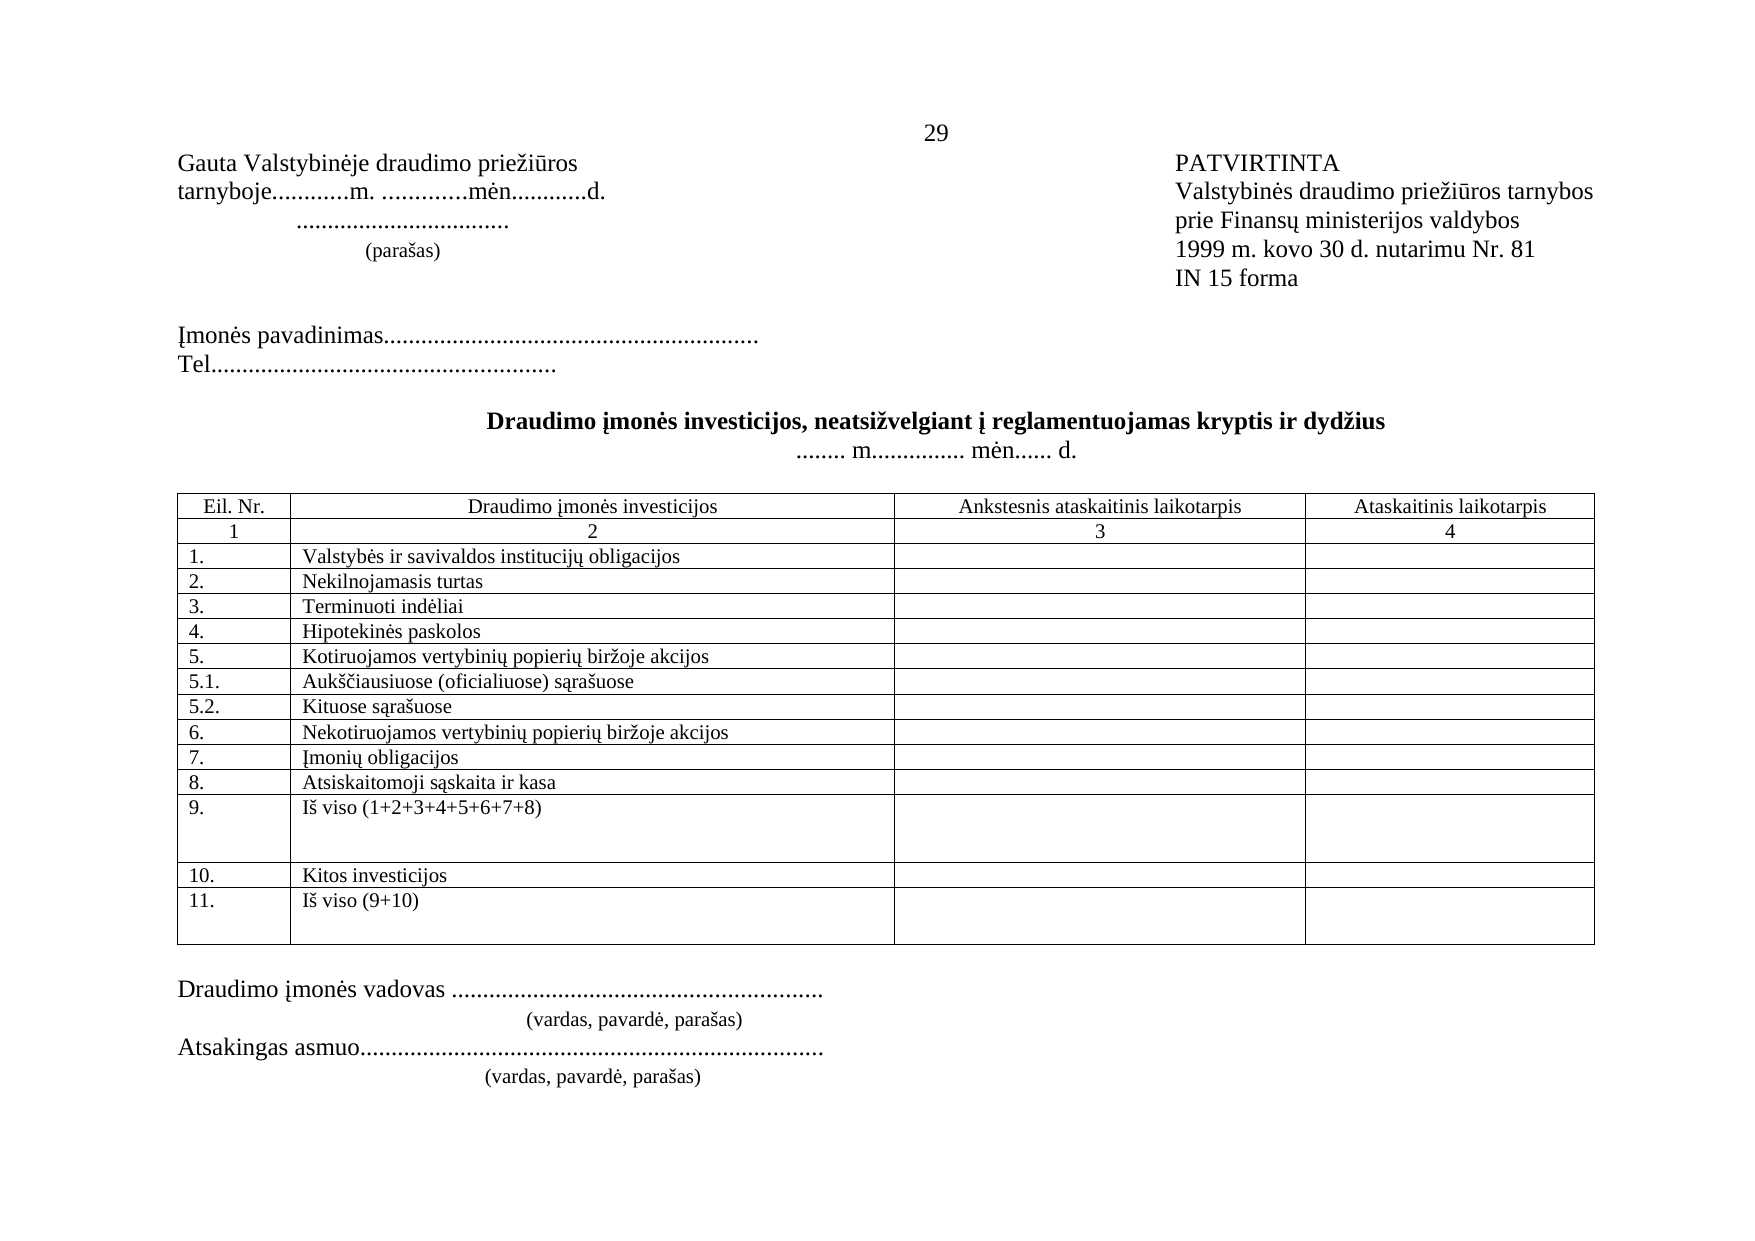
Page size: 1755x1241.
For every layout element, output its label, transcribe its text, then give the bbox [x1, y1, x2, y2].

table_cell [895, 795, 1305, 862]
table_cell [895, 863, 1305, 887]
table_cell 2 [291, 519, 894, 543]
table_cell Aukščiausiuose (oficialiuose) sąrašuose [291, 669, 894, 693]
text (vardas, pavardė, parašas) [177, 1003, 1695, 1032]
table_cell Iš viso (1+2+3+4+5+6+7+8) [291, 795, 894, 862]
text Atsakingas asmuo [177, 1032, 1695, 1060]
text Įmonės pavadinimas [177, 320, 1695, 349]
text (vardas, pavardė, parašas) [177, 1060, 1695, 1089]
table_cell [895, 745, 1305, 769]
text (parašas) 1999 m. kovo 30 d. nutarimu Nr. 81 [177, 234, 1695, 263]
table_cell 4. [178, 619, 290, 643]
table_cell [895, 888, 1305, 944]
table_cell 6. [178, 720, 290, 744]
table_cell 3 [895, 519, 1305, 543]
table_cell [1306, 669, 1594, 693]
table_cell [1306, 695, 1594, 718]
table_cell 1. [178, 544, 290, 568]
table_cell [1306, 644, 1594, 668]
table_cell [1306, 888, 1594, 944]
table_cell 7. [178, 745, 290, 769]
table_cell [895, 594, 1305, 618]
table_cell Kotiruojamos vertybinių popierių biržoje akcijos [291, 644, 894, 668]
table_cell [895, 569, 1305, 593]
table_cell 4 [1306, 519, 1594, 543]
text Tel. [177, 349, 1695, 378]
table_cell 1 [178, 519, 290, 543]
table_cell Kitos investicijos [291, 863, 894, 887]
table_cell [895, 619, 1305, 643]
table_cell Nekotiruojamos vertybinių popierių biržoje akcijos [291, 720, 894, 744]
table_cell Nekilnojamasis turtas [291, 569, 894, 593]
table_cell [895, 770, 1305, 794]
table_cell [1306, 863, 1594, 887]
table_cell [1306, 619, 1594, 643]
table_cell 2. [178, 569, 290, 593]
table_cell [1306, 569, 1594, 593]
table_cell [895, 644, 1305, 668]
table_header Ankstesnis ataskaitinis laikotarpis [895, 494, 1305, 518]
table_cell [1306, 720, 1594, 744]
table_cell [1306, 770, 1594, 794]
table_cell [895, 695, 1305, 718]
table_cell [1306, 544, 1594, 568]
table_cell [895, 544, 1305, 568]
table_cell 10. [178, 863, 290, 887]
table_cell Terminuoti indėliai [291, 594, 894, 618]
table_cell Kituose sąrašuose [291, 695, 894, 718]
table_cell 5.2. [178, 695, 290, 718]
table_cell Iš viso (9+10) [291, 888, 894, 944]
table_header Draudimo įmonės investicijos [291, 494, 894, 518]
table_header Ataskaitinis laikotarpis [1306, 494, 1594, 518]
text Gauta Valstybinėje draudimo priežiūros PATVIRTINTA [177, 148, 1695, 176]
table_header Eil. Nr. [178, 494, 290, 518]
table_cell [1306, 745, 1594, 769]
table_cell 11. [178, 888, 290, 944]
table_cell 9. [178, 795, 290, 862]
text prie Finansų ministerijos valdybos [177, 205, 1695, 234]
table_cell 3. [178, 594, 290, 618]
text tarnyboje m. mėn. d. Valstybinės draudimo priežiūros tarnybos [177, 176, 1695, 205]
table_cell [895, 720, 1305, 744]
table_cell Hipotekinės paskolos [291, 619, 894, 643]
table_cell Įmonių obligacijos [291, 745, 894, 769]
text ........ m............... mėn...... d. [177, 435, 1695, 464]
text Draudimo įmonės vadovas [177, 974, 1695, 1003]
text IN 15 forma [177, 263, 1695, 291]
table_cell Atsiskaitomoji sąskaita ir kasa [291, 770, 894, 794]
text Draudimo įmonės investicijos, neatsižvelgiant į reglamentuojamas kryptis ir dydžius [177, 406, 1695, 435]
table_cell 8. [178, 770, 290, 794]
table_cell 5. [178, 644, 290, 668]
table_cell [1306, 594, 1594, 618]
table_cell [1306, 795, 1594, 862]
table_cell 5.1. [178, 669, 290, 693]
table_cell [895, 669, 1305, 693]
table_cell Valstybės ir savivaldos institucijų obligacijos [291, 544, 894, 568]
